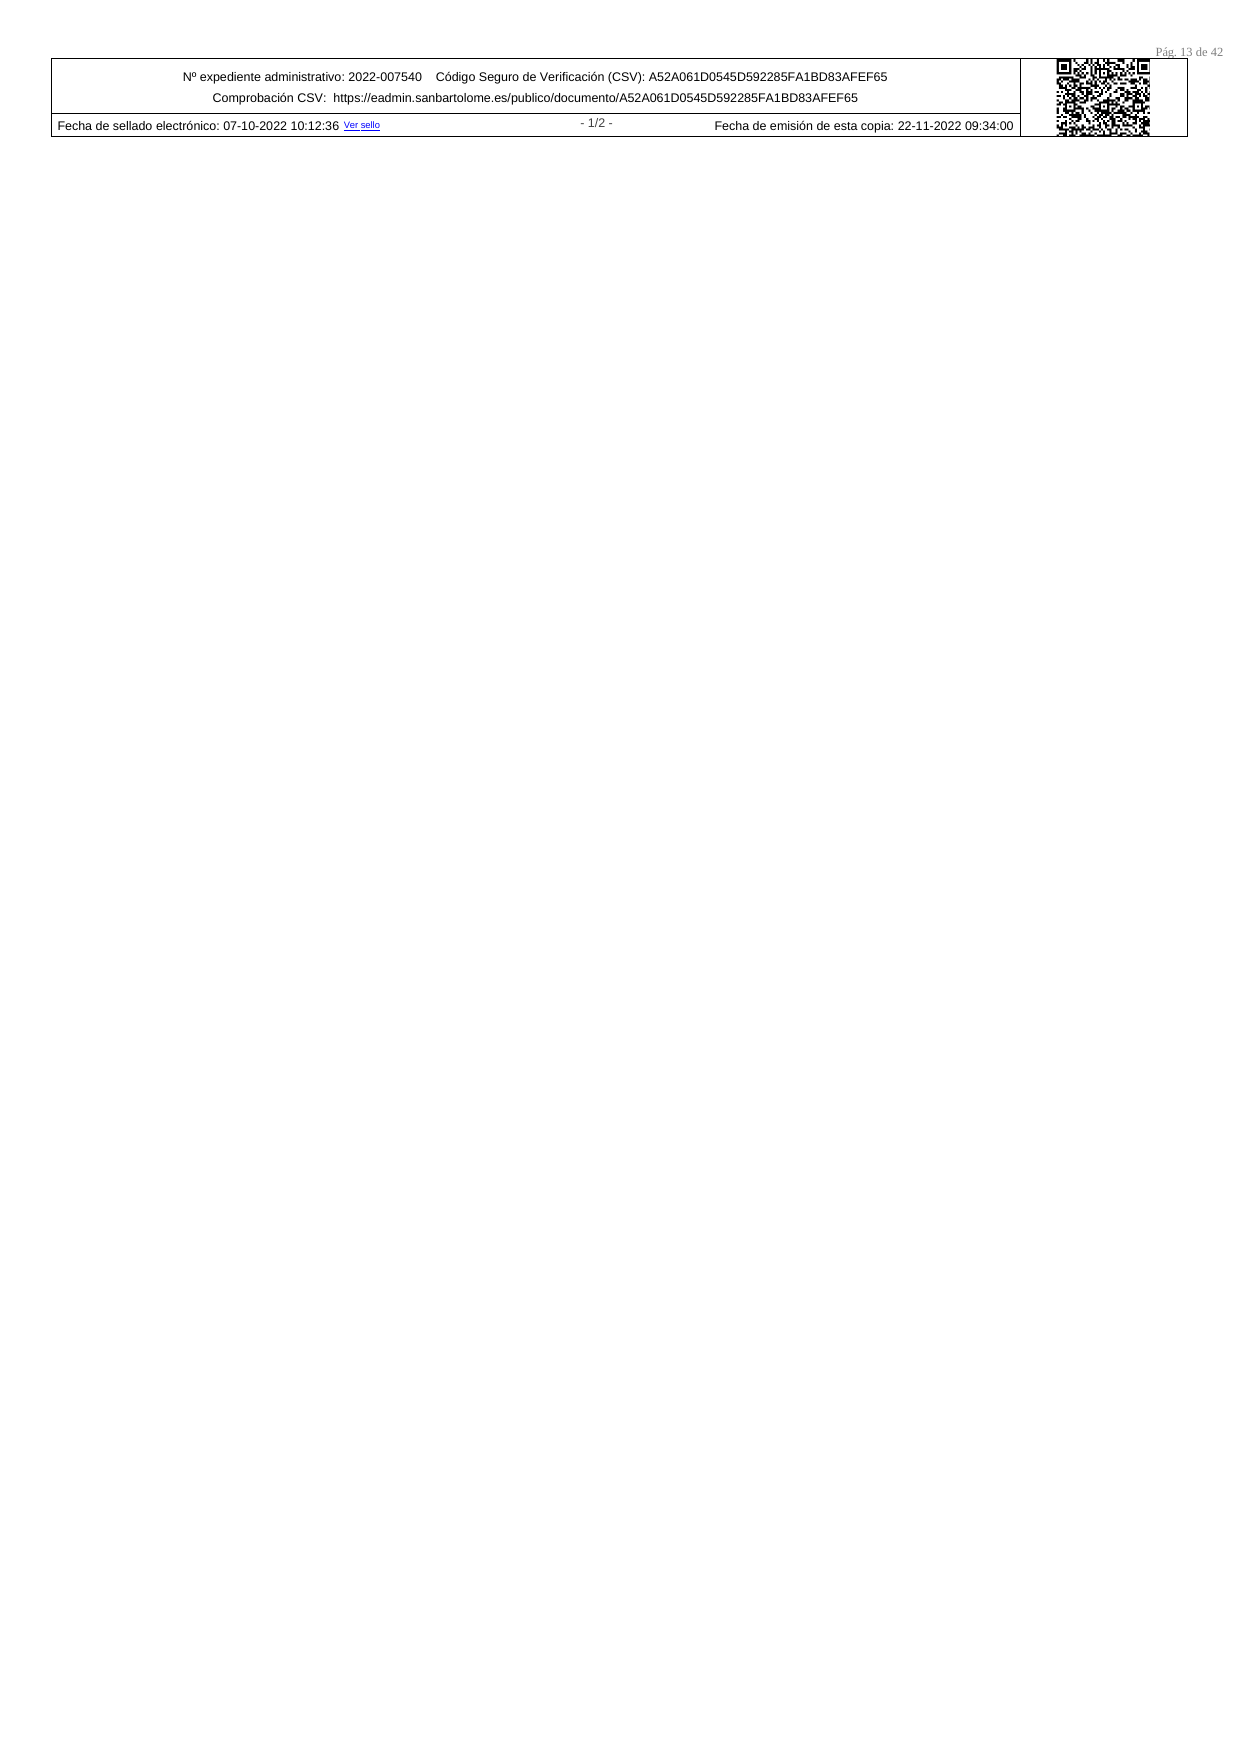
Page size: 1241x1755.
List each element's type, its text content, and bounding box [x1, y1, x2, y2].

table_header [1150, 59, 1187, 136]
table_cell Nº expediente administrativo: 2022-007540 Código Seguro de Verificación (CSV): A52A061D0545D592285FA1BD83AFEF65 Comprobación CSV: https://eadmin.sanbartolome.es/publico/documento/A52A061D0545D592285FA1BD83AFEF65 [52, 59, 1020, 112]
table_header [1021, 59, 1056, 136]
picture [1056, 59, 1150, 136]
table_cell Fecha de sellado electrónico: 07-10-2022 10:12:36 Ver sello - 1/2 - Fecha de emisión de esta copia: 22-11-2022 09:34:00 [52, 114, 1020, 136]
